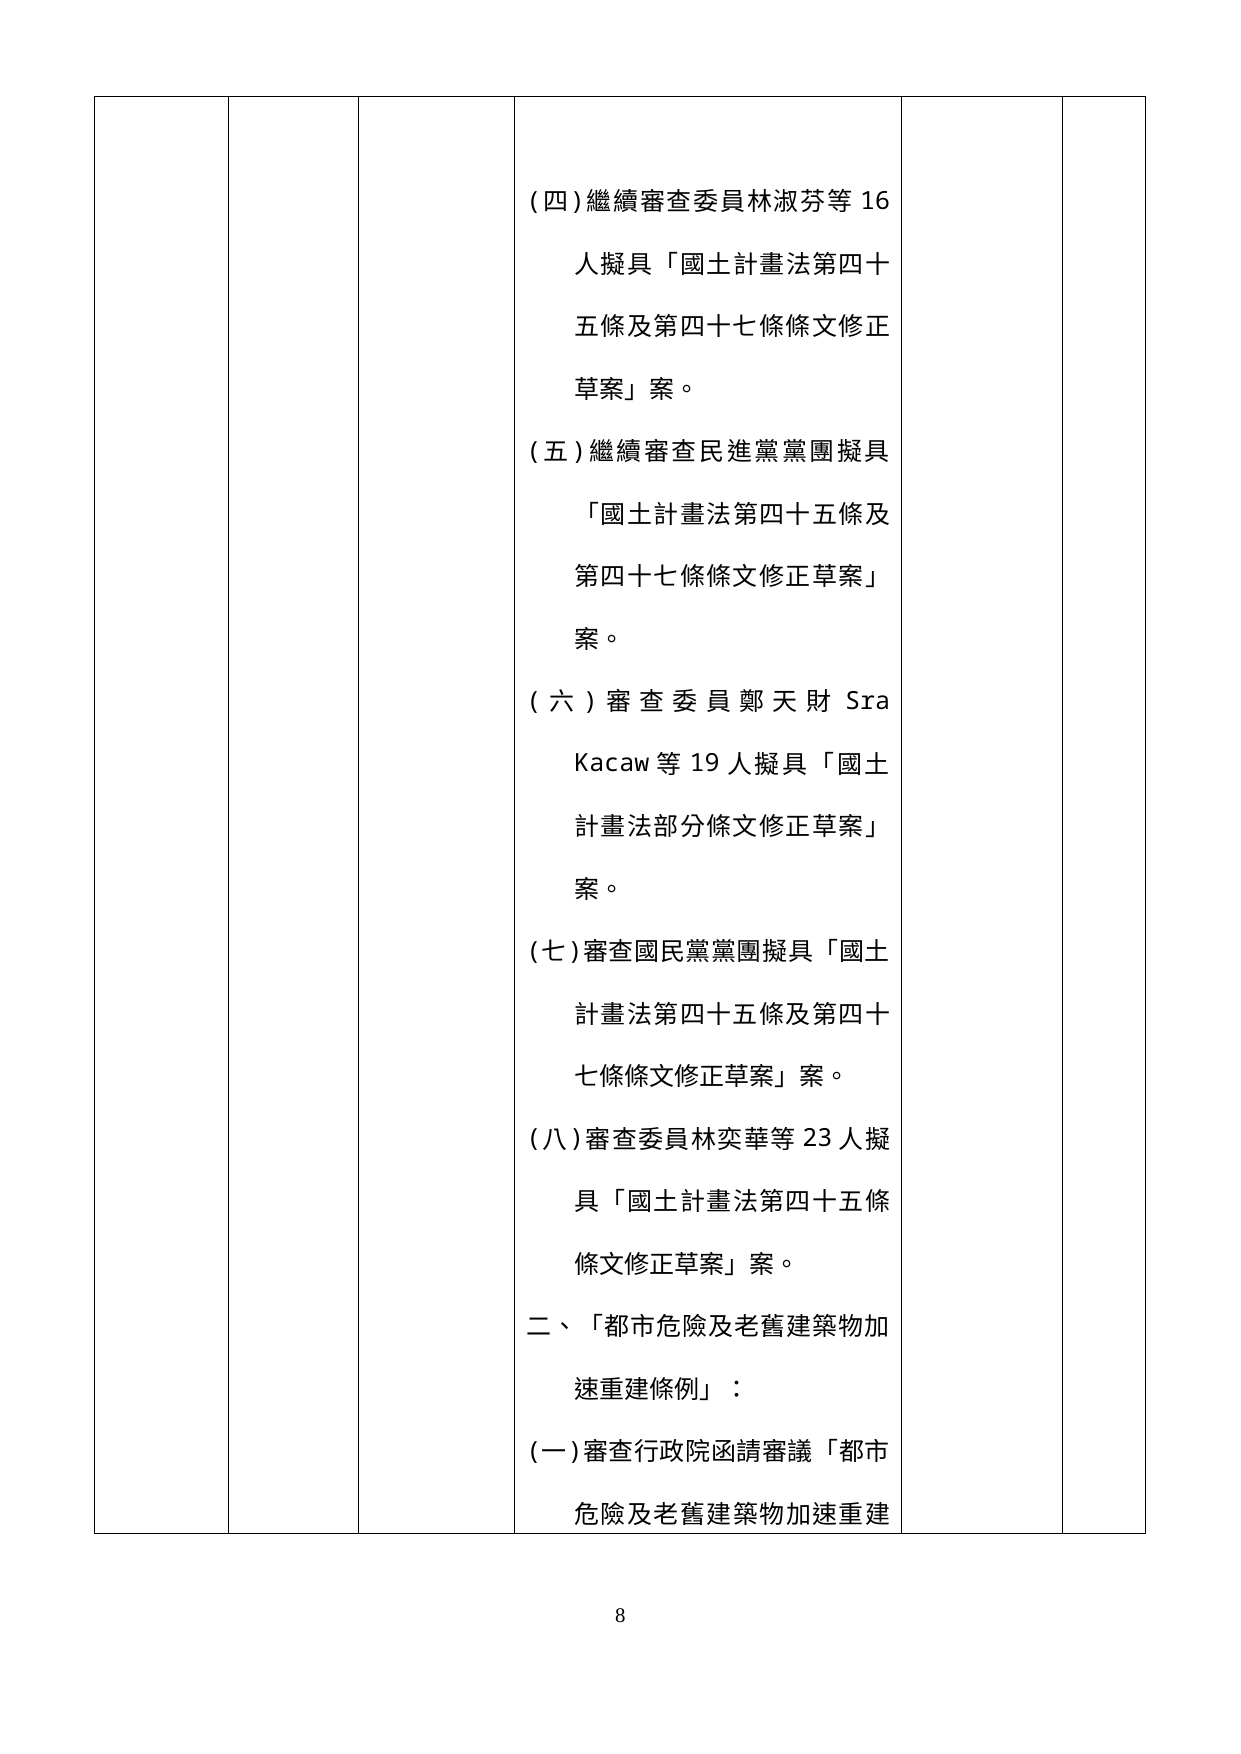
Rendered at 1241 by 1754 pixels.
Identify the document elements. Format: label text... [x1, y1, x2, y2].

table_cell [229, 97, 358, 1533]
table_cell [1063, 97, 1145, 1533]
table_cell (四)繼續審查委員林淑芬等16人擬具「國土計畫法第四十五條及第四十七條條文修正草案」案。 (五)繼續審查民進黨黨團擬具「國土計畫法第四十五條及第四十七條條文修正草案」案。 (六)審查委員鄭天財Sra Kacaw等19人擬具「國土計畫法部分條文修正草案」案。 (七)審查國民黨黨團擬具「國土計畫法第四十五條及第四十七條條文修正草案」案。 (八)審查委員林奕華等23人擬具「國土計畫法第四十五條條文修正草案」案。 二、「都市危險及老舊建築物加速重建條例」： (一)審查行政院函請審議「都市危險及老舊建築物加速重建 [515, 97, 901, 1533]
table_cell [902, 97, 1062, 1533]
table_cell [359, 97, 514, 1533]
table_cell [95, 97, 228, 1533]
